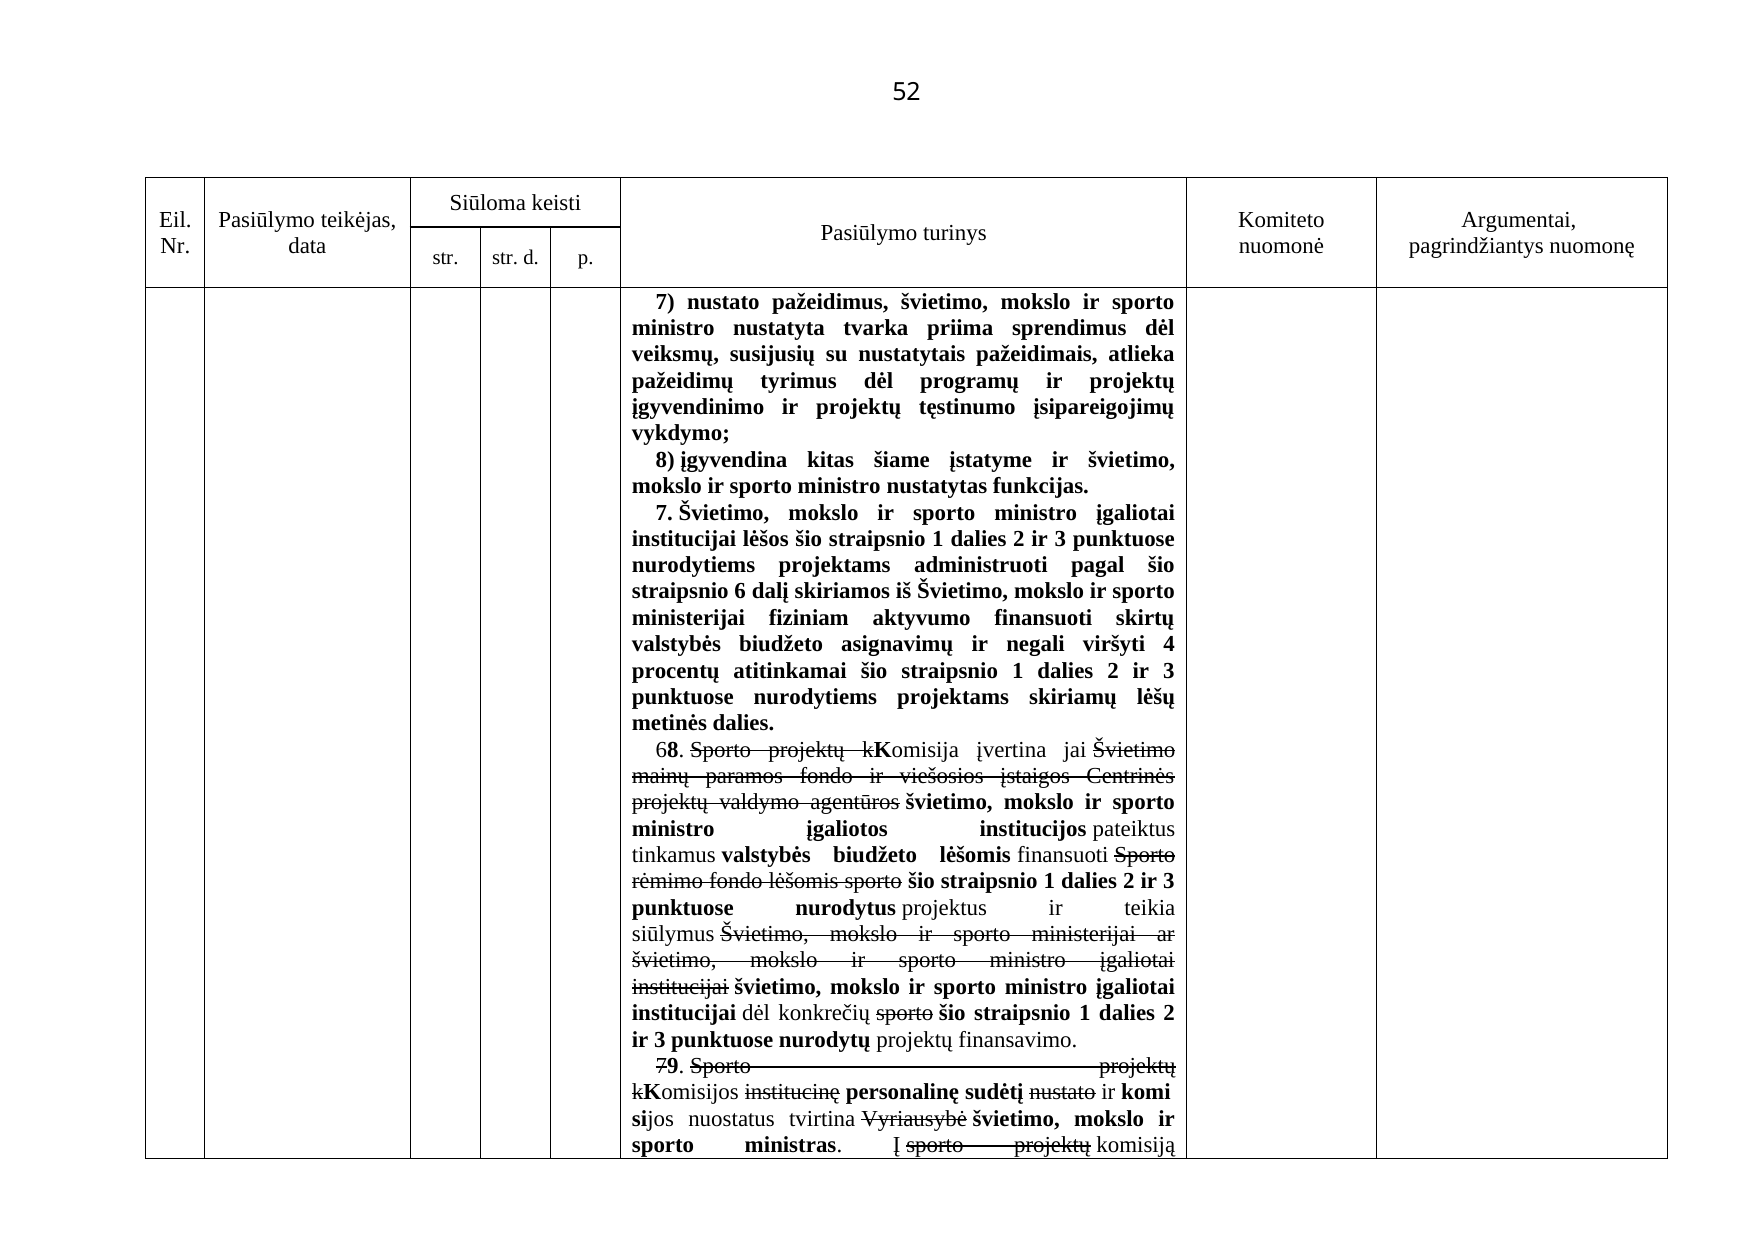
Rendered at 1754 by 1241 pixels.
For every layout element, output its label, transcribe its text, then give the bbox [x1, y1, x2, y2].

table_header Argumentai, pagrindžiantys nuomonę [1377, 178, 1667, 287]
table_cell [205, 288, 410, 1157]
table_cell [146, 288, 204, 1157]
table_header Siūloma keisti [411, 178, 620, 226]
table_cell p. [551, 228, 620, 287]
table_header Eil. Nr. [146, 178, 204, 287]
table_cell [1377, 288, 1667, 1157]
table_cell str. [411, 228, 480, 287]
table_cell str. d. [481, 228, 550, 287]
table_cell [481, 288, 550, 1157]
table_header Pasiūlymo turinys [621, 178, 1186, 287]
table_cell [1187, 288, 1376, 1157]
table_cell [551, 288, 620, 1157]
table_header Komiteto nuomonė [1187, 178, 1376, 287]
table_cell [411, 288, 480, 1157]
table_header Pasiūlymo teikėjas, data [205, 178, 410, 287]
table_cell 7) nustato pažeidimus, švietimo, mokslo ir sporto ministro nustatyta tvarka priima sprendimus dėl veiksmų, susijusių su nustatytais pažeidimais, atlieka pažeidimų tyrimus dėl programų ir projektų įgyvendinimo ir projektų tęstinumo įsipareigojimų vykdymo; 8) įgyvendina kitas šiame įstatyme ir švietimo, mokslo ir sporto ministro nustatytas funkcijas. 7. Švietimo, mokslo ir sporto ministro įgaliotai institucijai lėšos šio straipsnio 1 dalies 2 ir 3 punktuose nurodytiems projektams administruoti pagal šio straipsnio 6 dalį skiriamos iš Švietimo, mokslo ir sporto ministerijai fiziniam aktyvumo finansuoti skirtų valstybės biudžeto asignavimų ir negali viršyti 4 procentų atitinkamai šio straipsnio 1 dalies 2 ir 3 punktuose nurodytiems projektams skiriamų lėšų metinės dalies. 68. Sporto projektų kKomisija įvertina jai Švietimo mainų paramos fondo ir viešosios įstaigos Centrinės projektų valdymo agentūros švietimo, mokslo ir sporto ministro įgaliotos institucijos pateiktus tinkamus valstybės biudžeto lėšomis finansuoti Sporto rėmimo fondo lėšomis sporto šio straipsnio 1 dalies 2 ir 3 punktuose nurodytus projektus ir teikia siūlymus Švietimo, mokslo ir sporto ministerijai ar švietimo, mokslo ir sporto ministro įgaliotai institucijai švietimo, mokslo ir sporto ministro įgaliotai institucijai dėl konkrečių sporto šio straipsnio 1 dalies 2 ir 3 punktuose nurodytų projektų finansavimo. 79. Sporto projektų kKomisijos institucinę personalinę sudėtį nustato ir komisijos nuostatus tvirtina Vyriausybė švietimo, mokslo ir sporto ministras. Į sporto projektų komisiją [621, 288, 1186, 1157]
